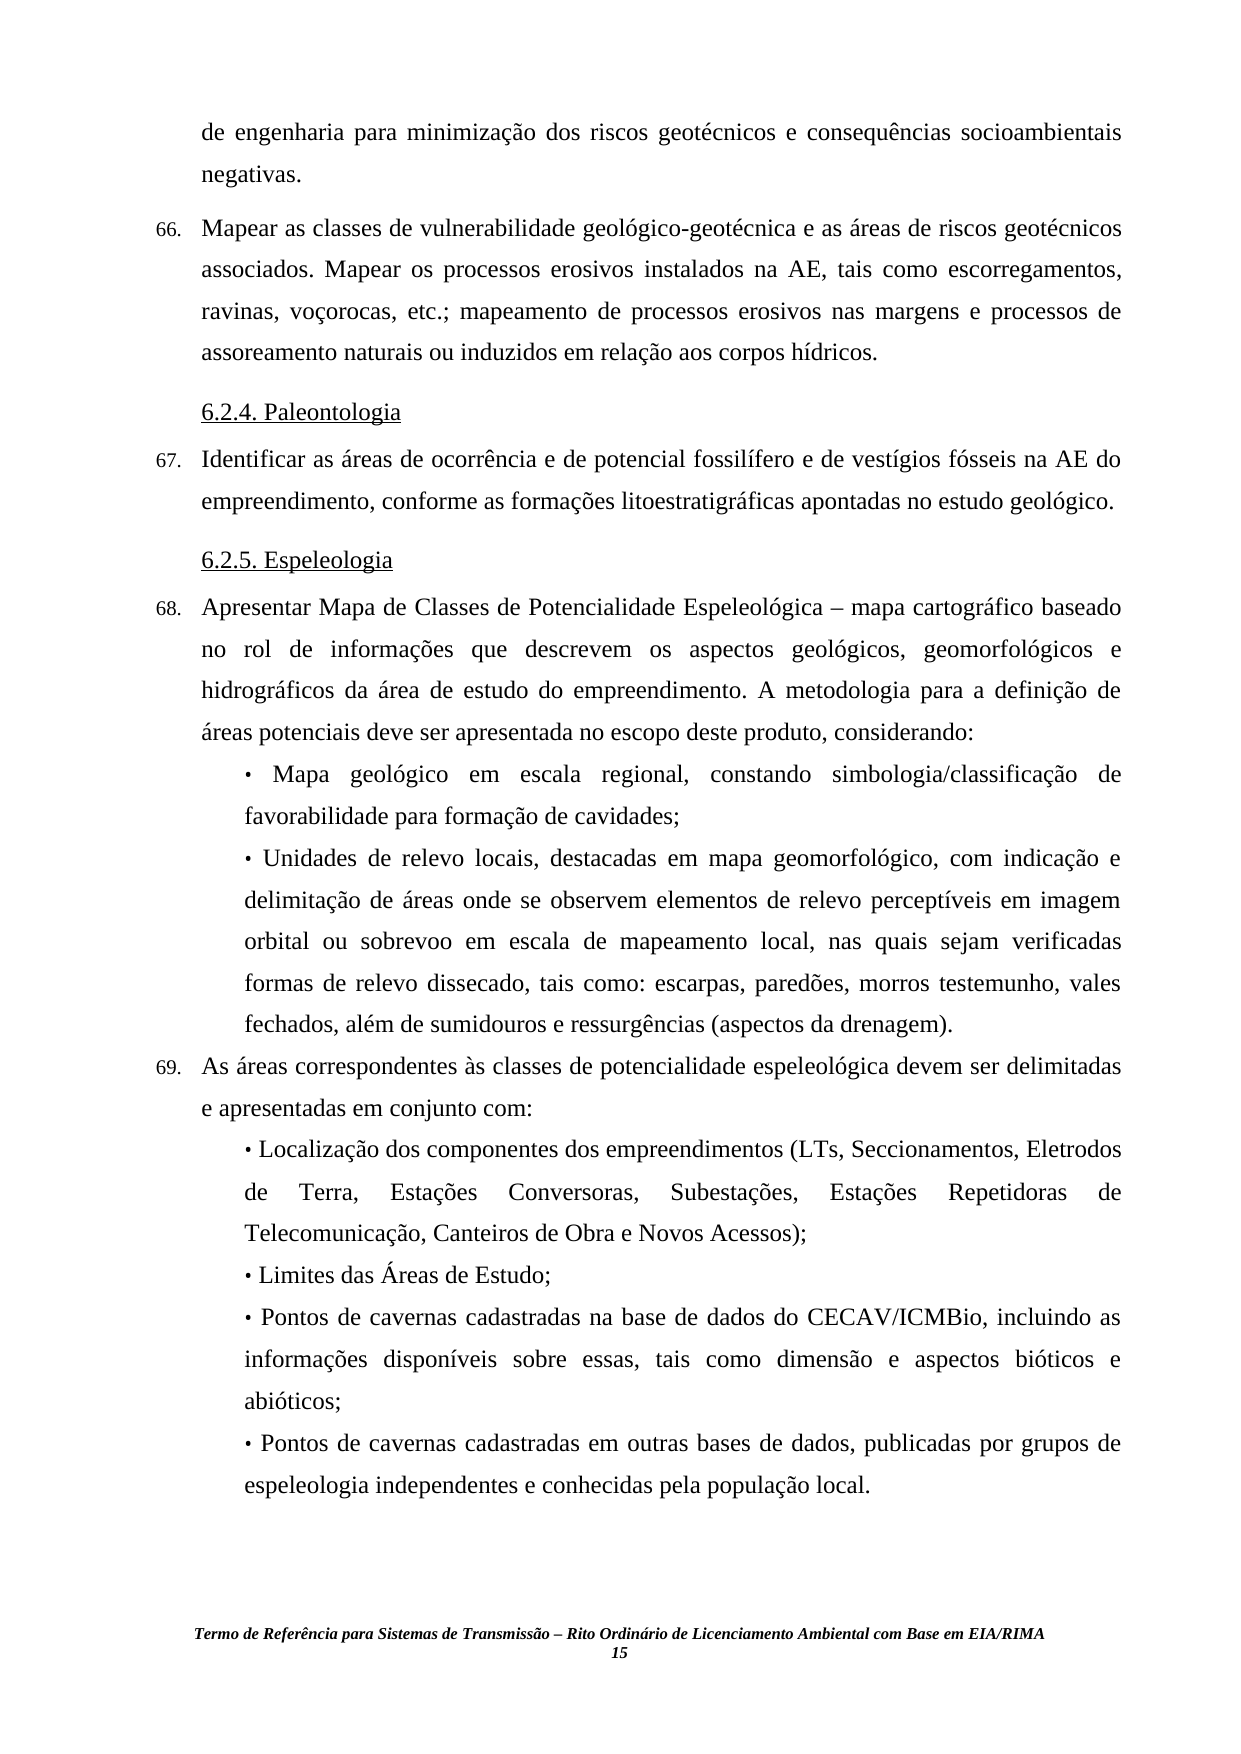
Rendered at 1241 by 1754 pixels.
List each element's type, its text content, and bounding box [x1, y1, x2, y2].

list Limites das Áreas de Estudo; [207, 1261, 1122, 1289]
list Mapear as classes de vulnerabilidade geológico-geotécnica e as áreas de riscos geotécnicos associados. Mapear os processos erosivos instalados na AE, tais como escorregamentos, ravinas, voçorocas, etc.; mapeamento de processos erosivos nas margens e processos de assoreamento naturais ou induzidos em relação aos corpos hídricos. [156, 214, 1122, 366]
subtitle 6.2.4. Paleontologia [156, 398, 1122, 425]
list Pontos de cavernas cadastradas em outras bases de dados, publicadas por grupos de espeleologia independentes e conhecidas pela população local. [207, 1429, 1122, 1499]
list Apresentar Mapa de Classes de Potencialidade Espeleológica – mapa cartográfico baseado no rol de informações que descrevem os aspectos geológicos, geomorfológicos e hidrográficos da área de estudo do empreendimento. A metodologia para a definição de áreas potenciais deve ser apresentada no escopo deste produto, considerando: [156, 593, 1122, 746]
list de engenharia para minimização dos riscos geotécnicos e consequências socioambientais negativas. [156, 118, 1122, 187]
list Localização dos componentes dos empreendimentos (LTs, Seccionamentos, Eletrodos de Terra, Estações Conversoras, Subestações, Estações Repetidoras de Telecomunicação, Canteiros de Obra e Novos Acessos); [207, 1135, 1122, 1247]
list Mapa geológico em escala regional, constando simbologia/classificação de favorabilidade para formação de cavidades; [207, 760, 1122, 830]
list Identificar as áreas de ocorrência e de potencial fossilífero e de vestígios fósseis na AE do empreendimento, conforme as formações litoestratigráficas apontadas no estudo geológico. [156, 445, 1122, 514]
subtitle 6.2.5. Espeleologia [156, 546, 1122, 574]
list Pontos de cavernas cadastradas na base de dados do CECAV/ICMBio, incluindo as informações disponíveis sobre essas, tais como dimensão e aspectos bióticos e abióticos; [207, 1303, 1122, 1415]
list Unidades de relevo locais, destacadas em mapa geomorfológico, com indicação e delimitação de áreas onde se observem elementos de relevo perceptíveis em imagem orbital ou sobrevoo em escala de mapeamento local, nas quais sejam verificadas formas de relevo dissecado, tais como: escarpas, paredões, morros testemunho, vales fechados, além de sumidouros e ressurgências (aspectos da drenagem). [207, 844, 1122, 1038]
list As áreas correspondentes às classes de potencialidade espeleológica devem ser delimitadas e apresentadas em conjunto com: [156, 1052, 1122, 1121]
